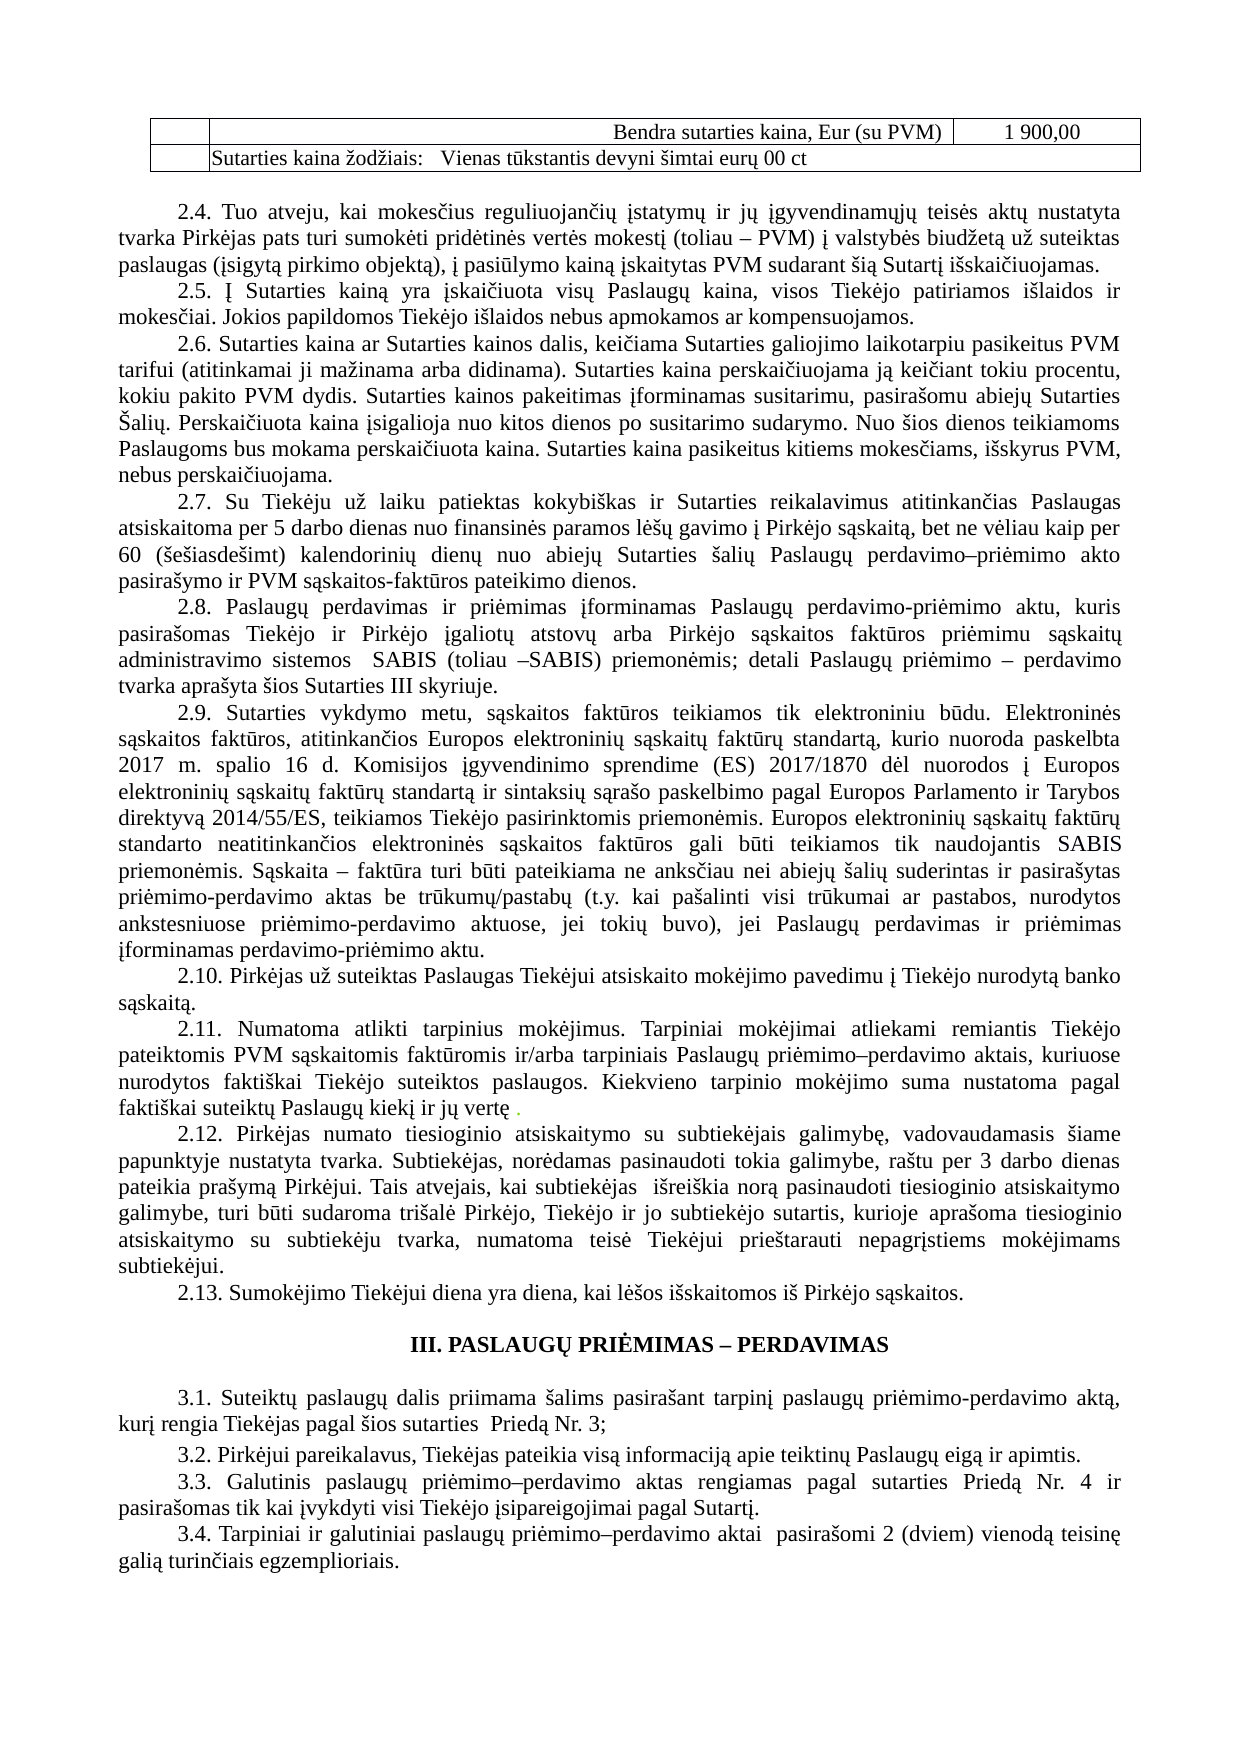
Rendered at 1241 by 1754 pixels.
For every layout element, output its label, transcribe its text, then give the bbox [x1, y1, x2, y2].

text 2.6. Sutarties kaina ar Sutarties kainos dalis, keičiama Sutarties galiojimo laikotarpiu pasikeitus PVM tarifui (atitinkamai ji mažinama arba didinama). Sutarties kaina perskaičiuojama ją keičiant tokiu procentu, kokiu pakito PVM dydis. Sutarties kainos pakeitimas įforminamas susitarimu, pasirašomu abiejų Sutarties Šalių. Perskaičiuota kaina įsigalioja nuo kitos dienos po susitarimo sudarymo. Nuo šios dienos teikiamoms Paslaugoms bus mokama perskaičiuota kaina. Sutarties kaina pasikeitus kitiems mokesčiams, išskyrus PVM, nebus perskaičiuojama. [118, 330, 1122, 488]
text 3.3. Galutinis paslaugų priėmimo–perdavimo aktas rengiamas pagal sutarties Priedą Nr. 4 ir pasirašomas tik kai įvykdyti visi Tiekėjo įsipareigojimai pagal Sutartį. [118, 1468, 1122, 1521]
table_cell 1 900,00 [954, 119, 1140, 144]
table_cell [151, 145, 209, 171]
text 2.5. Į Sutarties kainą yra įskaičiuota visų Paslaugų kaina, visos Tiekėjo patiriamos išlaidos ir mokesčiai. Jokios papildomos Tiekėjo išlaidos nebus apmokamos ar kompensuojamos. [118, 277, 1122, 330]
table_cell [151, 119, 209, 144]
text 3.1. Suteiktų paslaugų dalis priimama šalims pasirašant tarpinį paslaugų priėmimo-perdavimo aktą, kurį rengia Tiekėjas pagal šios sutarties Priedą Nr. 3; [118, 1384, 1122, 1437]
text III. PASLAUGŲ PRIĖMIMAS – PERDAVIMAS [118, 1331, 1122, 1358]
text 2.7. Su Tiekėju už laiku patiektas kokybiškas ir Sutarties reikalavimus atitinkančias Paslaugas atsiskaitoma per 5 darbo dienas nuo finansinės paramos lėšų gavimo į Pirkėjo sąskaitą, bet ne vėliau kaip per 60 (šešiasdešimt) kalendorinių dienų nuo abiejų Sutarties šalių Paslaugų perdavimo–priėmimo akto pasirašymo ir PVM sąskaitos-faktūros pateikimo dienos. [118, 488, 1122, 593]
text 2.10. Pirkėjas už suteiktas Paslaugas Tiekėjui atsiskaito mokėjimo pavedimu į Tiekėjo nurodytą banko sąskaitą. [118, 962, 1122, 1015]
table_cell Sutarties kaina žodžiais: Vienas tūkstantis devyni šimtai eurų 00 ct [210, 145, 1140, 171]
text 2.4. Tuo atveju, kai mokesčius reguliuojančių įstatymų ir jų įgyvendinamųjų teisės aktų nustatyta tvarka Pirkėjas pats turi sumokėti pridėtinės vertės mokestį (toliau – PVM) į valstybės biudžetą už suteiktas paslaugas (įsigytą pirkimo objektą), į pasiūlymo kainą įskaitytas PVM sudarant šią Sutartį išskaičiuojamas. [118, 198, 1122, 277]
text 2.13. Sumokėjimo Tiekėjui diena yra diena, kai lėšos išskaitomos iš Pirkėjo sąskaitos. [118, 1278, 1122, 1305]
text 2.9. Sutarties vykdymo metu, sąskaitos faktūros teikiamos tik elektroniniu būdu. Elektroninės sąskaitos faktūros, atitinkančios Europos elektroninių sąskaitų faktūrų standartą, kurio nuoroda paskelbta 2017 m. spalio 16 d. Komisijos įgyvendinimo sprendime (ES) 2017/1870 dėl nuorodos į Europos elektroninių sąskaitų faktūrų standartą ir sintaksių sąrašo paskelbimo pagal Europos Parlamento ir Tarybos direktyvą 2014/55/ES, teikiamos Tiekėjo pasirinktomis priemonėmis. Europos elektroninių sąskaitų faktūrų standarto neatitinkančios elektroninės sąskaitos faktūros gali būti teikiamos tik naudojantis SABIS priemonėmis. Sąskaita – faktūra turi būti pateikiama ne anksčiau nei abiejų šalių suderintas ir pasirašytas priėmimo-perdavimo aktas be trūkumų/pastabų (t.y. kai pašalinti visi trūkumai ar pastabos, nurodytos ankstesniuose priėmimo-perdavimo aktuose, jei tokių buvo), jei Paslaugų perdavimas ir priėmimas įforminamas perdavimo-priėmimo aktu. [118, 699, 1122, 962]
text 3.2. Pirkėjui pareikalavus, Tiekėjas pateikia visą informaciją apie teiktinų Paslaugų eigą ir apimtis. [118, 1441, 1122, 1468]
text 2.12. Pirkėjas numato tiesioginio atsiskaitymo su subtiekėjais galimybę, vadovaudamasis šiame papunktyje nustatyta tvarka. Subtiekėjas, norėdamas pasinaudoti tokia galimybe, raštu per 3 darbo dienas pateikia prašymą Pirkėjui. Tais atvejais, kai subtiekėjas išreiškia norą pasinaudoti tiesioginio atsiskaitymo galimybe, turi būti sudaroma trišalė Pirkėjo, Tiekėjo ir jo subtiekėjo sutartis, kurioje aprašoma tiesioginio atsiskaitymo su subtiekėju tvarka, numatoma teisė Tiekėjui prieštarauti nepagrįstiems mokėjimams subtiekėjui. [118, 1120, 1122, 1278]
text 3.4. Tarpiniai ir galutiniai paslaugų priėmimo–perdavimo aktai pasirašomi 2 (dviem) vienodą teisinę galią turinčiais egzemplioriais. [118, 1521, 1122, 1573]
table_cell Bendra sutarties kaina, Eur (su PVM) [210, 119, 953, 144]
text 2.8. Paslaugų perdavimas ir priėmimas įforminamas Paslaugų perdavimo-priėmimo aktu, kuris pasirašomas Tiekėjo ir Pirkėjo įgaliotų atstovų arba Pirkėjo sąskaitos faktūros priėmimu sąskaitų administravimo sistemos SABIS (toliau –SABIS) priemonėmis; detali Paslaugų priėmimo – perdavimo tvarka aprašyta šios Sutarties III skyriuje. [118, 593, 1122, 699]
text 2.11. Numatoma atlikti tarpinius mokėjimus. Tarpiniai mokėjimai atliekami remiantis Tiekėjo pateiktomis PVM sąskaitomis faktūromis ir/arba tarpiniais Paslaugų priėmimo–perdavimo aktais, kuriuose nurodytos faktiškai Tiekėjo suteiktos paslaugos. Kiekvieno tarpinio mokėjimo suma nustatoma pagal faktiškai suteiktų Paslaugų kiekį ir jų vertę . [118, 1015, 1122, 1120]
